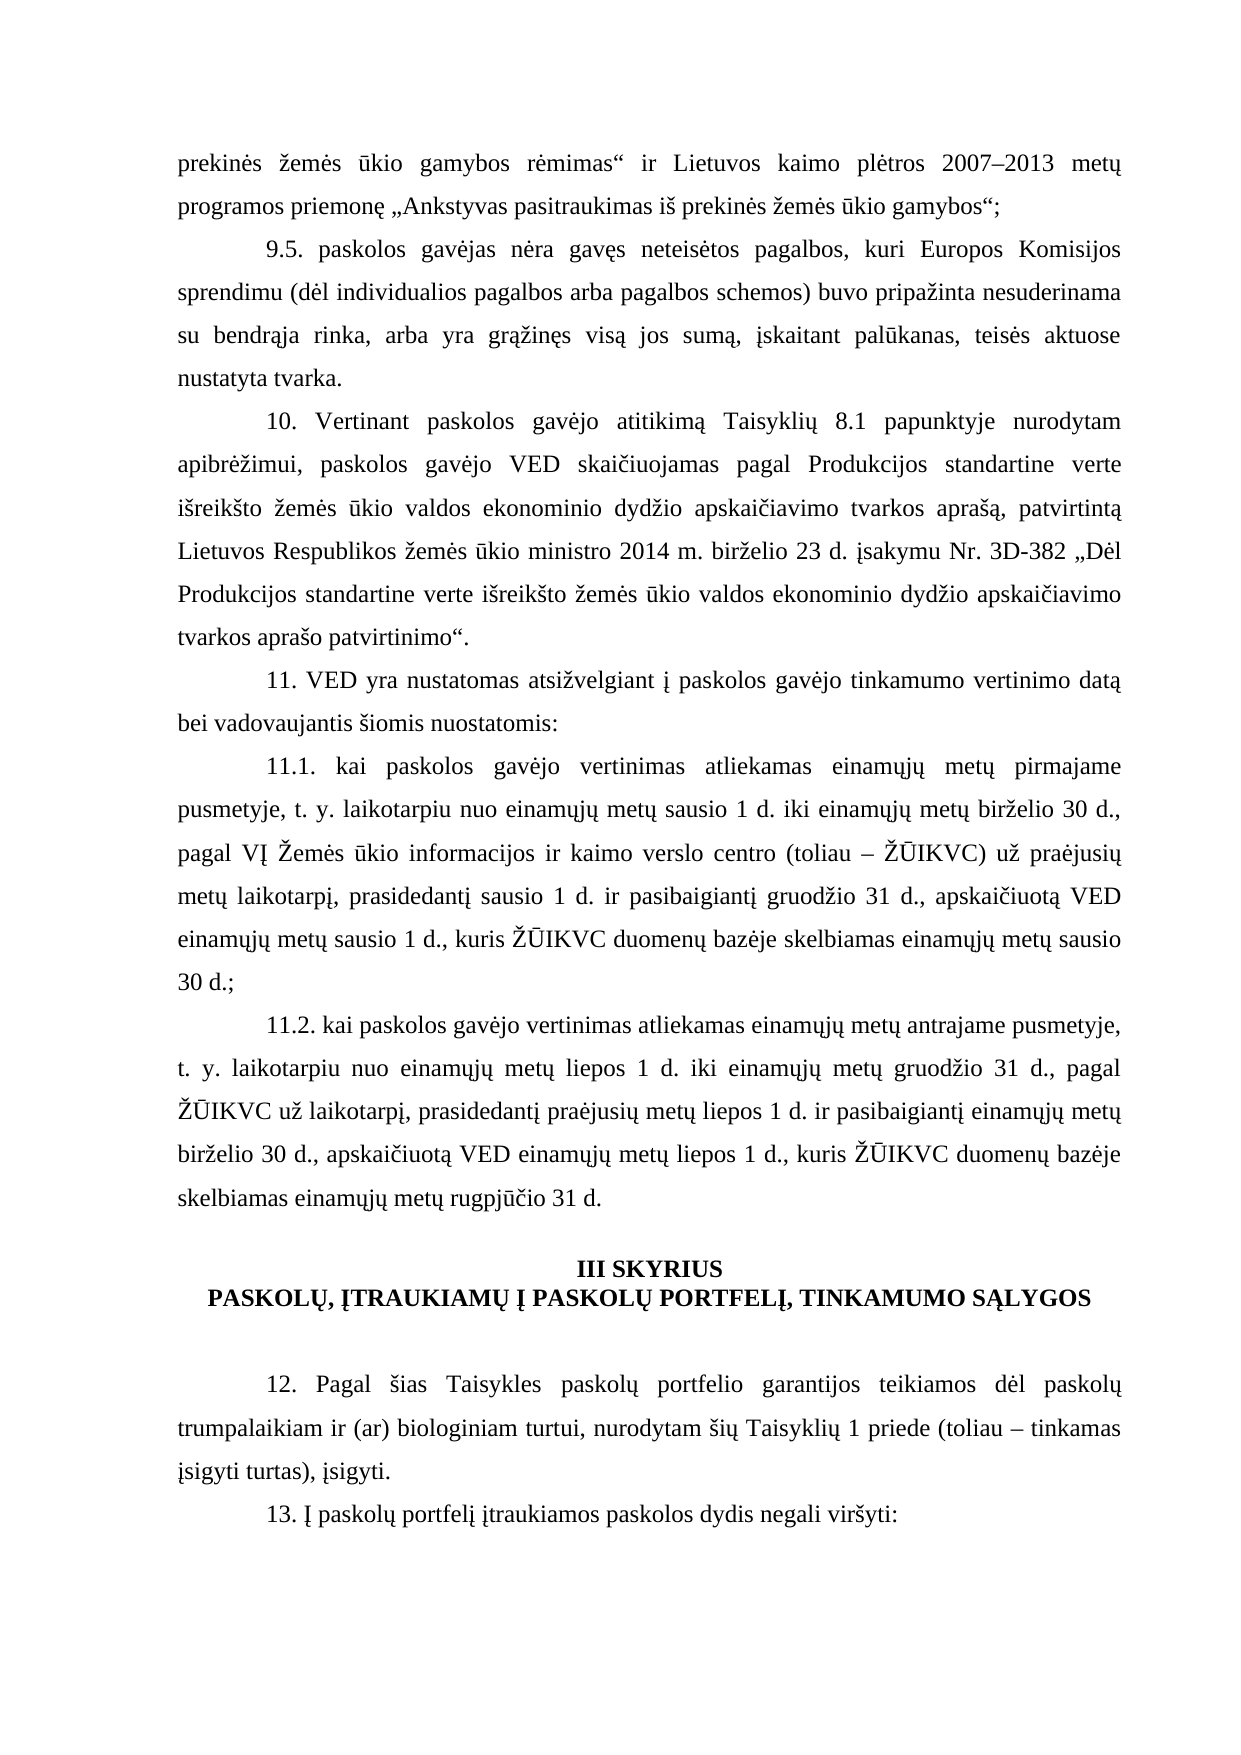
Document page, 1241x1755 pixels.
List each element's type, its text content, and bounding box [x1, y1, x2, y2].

text prekinės žemės ūkio gamybos rėmimas“ ir Lietuvos kaimo plėtros 2007–2013 metų programos priemonę „Ankstyvas pasitraukimas iš prekinės žemės ūkio gamybos“; [177, 148, 1122, 219]
text 10. Vertinant paskolos gavėjo atitikimą Taisyklių 8.1 papunktyje nurodytam apibrėžimui, paskolos gavėjo VED skaičiuojamas pagal Produkcijos standartine verte išreikšto žemės ūkio valdos ekonominio dydžio apskaičiavimo tvarkos aprašą, patvirtintą Lietuvos Respublikos žemės ūkio ministro 2014 m. birželio 23 d. įsakymu Nr. 3D-382 „Dėl Produkcijos standartine verte išreikšto žemės ūkio valdos ekonominio dydžio apskaičiavimo tvarkos aprašo patvirtinimo“. [177, 406, 1122, 651]
text III SKYRIUS [177, 1254, 1122, 1283]
text PASKOLŲ, ĮTRAUKIAMŲ Į PASKOLŲ PORTFELĮ, TINKAMUMO SĄLYGOS [177, 1283, 1122, 1312]
text 11.2. kai paskolos gavėjo vertinimas atliekamas einamųjų metų antrajame pusmetyje, t. y. laikotarpiu nuo einamųjų metų liepos 1 d. iki einamųjų metų gruodžio 31 d., pagal ŽŪIKVC už laikotarpį, prasidedantį praėjusių metų liepos 1 d. ir pasibaigiantį einamųjų metų birželio 30 d., apskaičiuotą VED einamųjų metų liepos 1 d., kuris ŽŪIKVC duomenų bazėje skelbiamas einamųjų metų rugpjūčio 31 d. [177, 1010, 1122, 1211]
text 11. VED yra nustatomas atsižvelgiant į paskolos gavėjo tinkamumo vertinimo datą bei vadovaujantis šiomis nuostatomis: [177, 665, 1122, 737]
text 11.1. kai paskolos gavėjo vertinimas atliekamas einamųjų metų pirmajame pusmetyje, t. y. laikotarpiu nuo einamųjų metų sausio 1 d. iki einamųjų metų birželio 30 d., pagal VĮ Žemės ūkio informacijos ir kaimo verslo centro (toliau – ŽŪIKVC) už praėjusių metų laikotarpį, prasidedantį sausio 1 d. ir pasibaigiantį gruodžio 31 d., apskaičiuotą VED einamųjų metų sausio 1 d., kuris ŽŪIKVC duomenų bazėje skelbiamas einamųjų metų sausio 30 d.; [177, 751, 1122, 996]
text 13. Į paskolų portfelį įtraukiamos paskolos dydis negali viršyti: [177, 1499, 1122, 1528]
text 12. Pagal šias Taisykles paskolų portfelio garantijos teikiamos dėl paskolų trumpalaikiam ir (ar) biologiniam turtui, nurodytam šių Taisyklių 1 priede (toliau – tinkamas įsigyti turtas), įsigyti. [177, 1369, 1122, 1484]
text 9.5. paskolos gavėjas nėra gavęs neteisėtos pagalbos, kuri Europos Komisijos sprendimu (dėl individualios pagalbos arba pagalbos schemos) buvo pripažinta nesuderinama su bendrąja rinka, arba yra grąžinęs visą jos sumą, įskaitant palūkanas, teisės aktuose nustatyta tvarka. [177, 234, 1122, 392]
